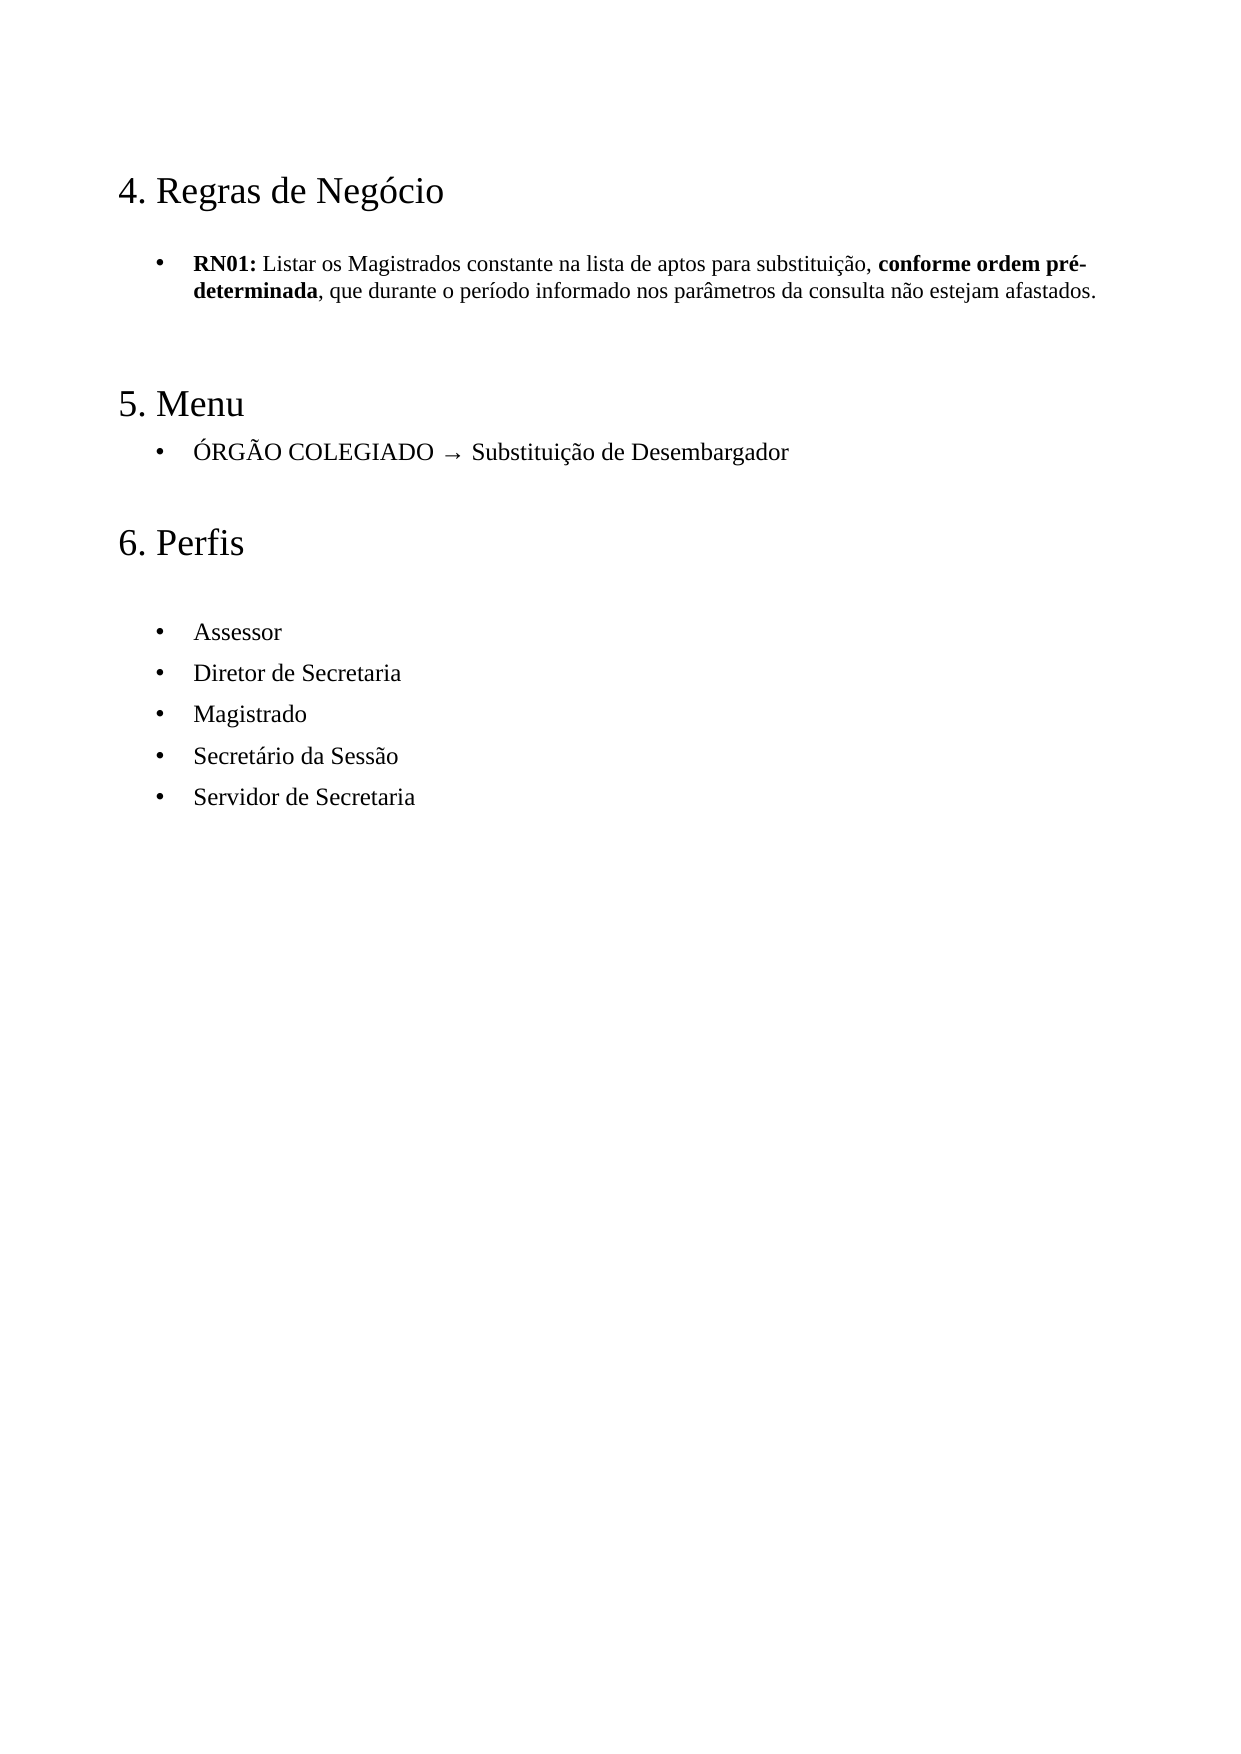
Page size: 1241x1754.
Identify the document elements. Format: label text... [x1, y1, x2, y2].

subtitle 5. Menu [118, 381, 1122, 424]
list Diretor de Secretaria [156, 658, 1122, 687]
list ÓRGÃO COLEGIADO → Substituição de Desembargador [156, 437, 1122, 466]
subtitle 4. Regras de Negócio [118, 168, 1122, 211]
list Secretário da Sessão [156, 741, 1122, 769]
list RN01: Listar os Magistrados constante na lista de aptos para substituição, conforme ordem pré-determinada, que durante o período informado nos parâmetros da consulta não estejam afastados. [156, 250, 1122, 303]
subtitle 6. Perfis [118, 519, 1122, 563]
list Servidor de Secretaria [156, 782, 1122, 811]
list Assessor [156, 617, 1122, 646]
list Magistrado [156, 699, 1122, 728]
